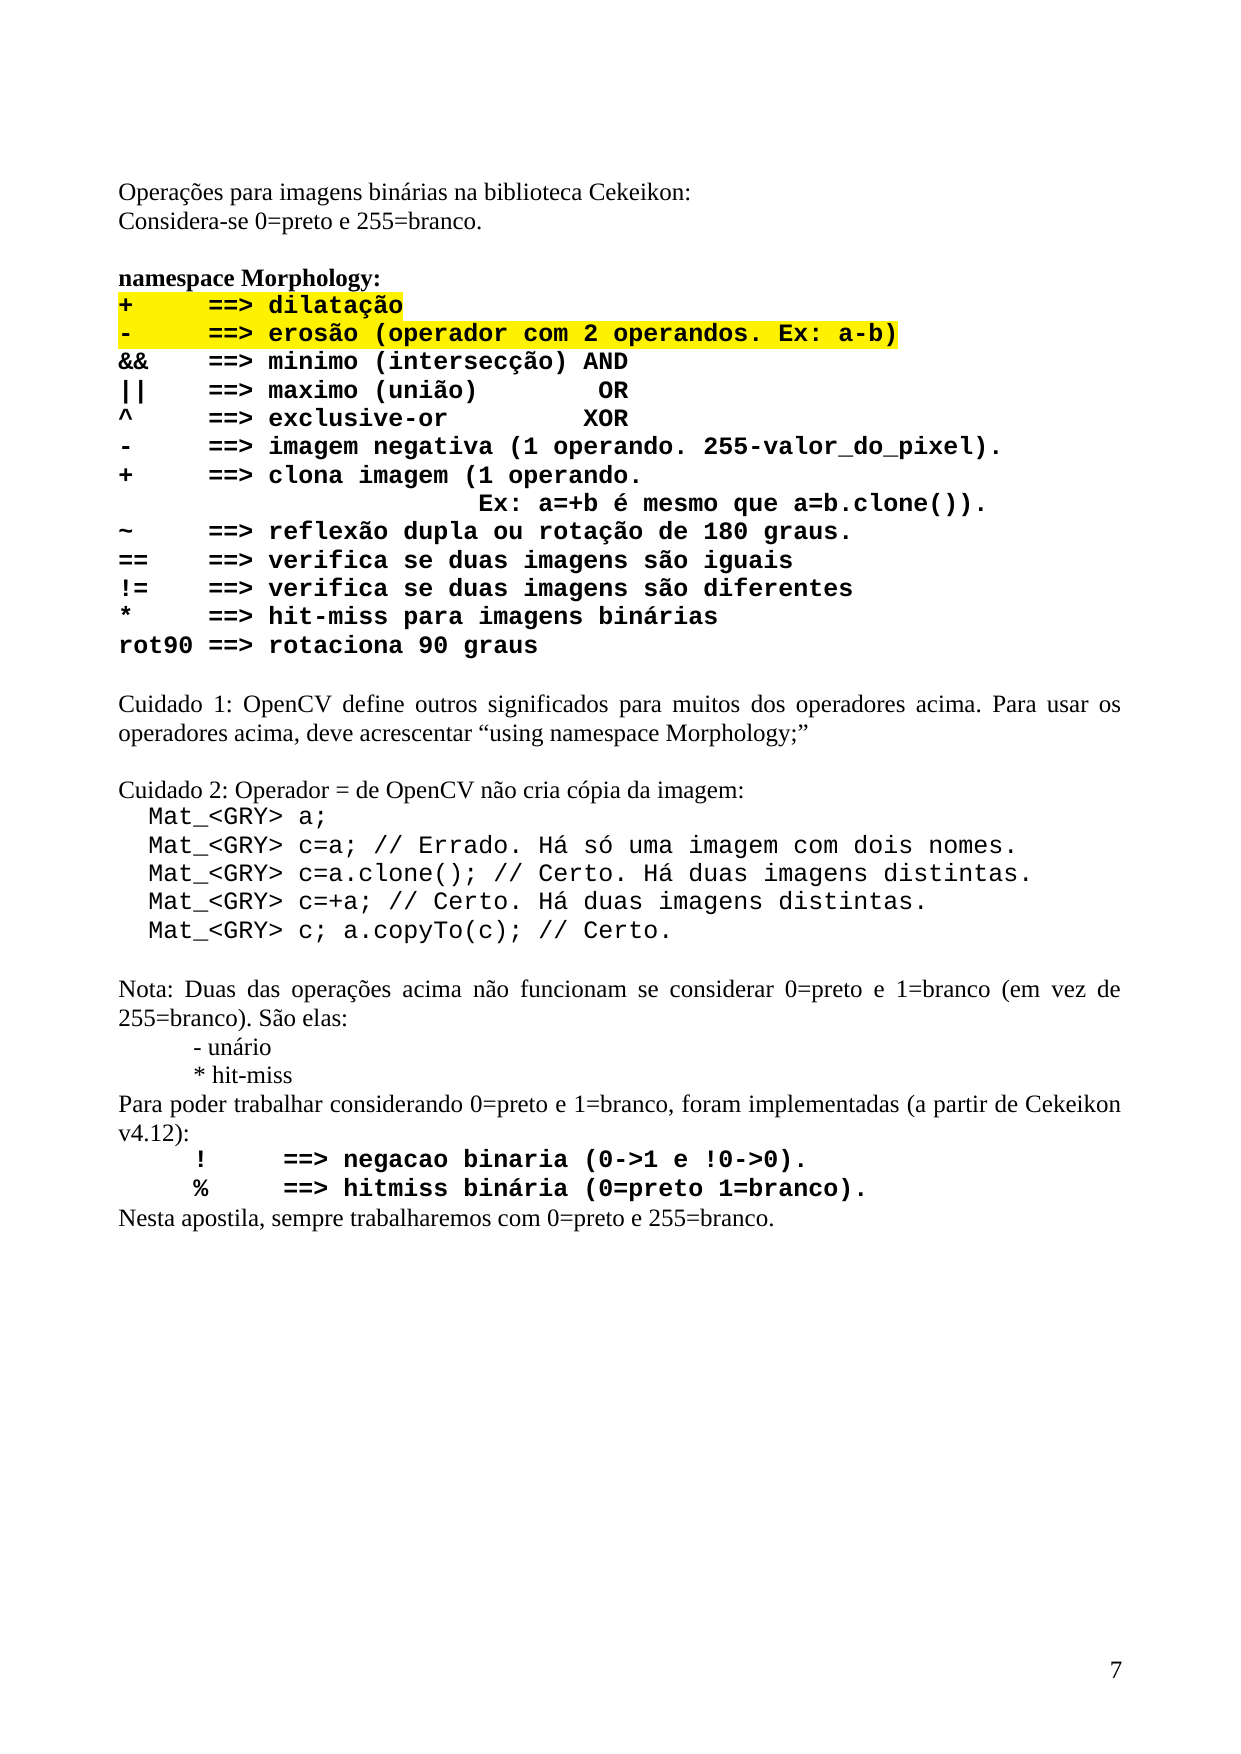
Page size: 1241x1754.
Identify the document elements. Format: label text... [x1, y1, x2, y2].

text + ==> dilatação [118, 292, 1122, 321]
text ! ==> negacao binaria (0->1 e !0->0). [193, 1147, 1122, 1175]
text || ==> maximo (união) OR [118, 377, 1122, 406]
text ^ ==> exclusive-or XOR [118, 406, 1122, 434]
text - ==> erosão (operador com 2 operandos. Ex: a-b) [118, 321, 1122, 349]
text % ==> hitmiss binária (0=preto 1=branco). [193, 1175, 1122, 1203]
text - unário [193, 1032, 1122, 1061]
text namespace Morphology: [118, 263, 1122, 292]
text == ==> verifica se duas imagens são iguais [118, 547, 1122, 576]
text * ==> hit-miss para imagens binárias [118, 604, 1122, 632]
text Para poder trabalhar considerando 0=preto e 1=branco, foram implementadas (a partir de Cekeikon v4.12): [118, 1089, 1122, 1147]
text Nota: Duas das operações acima não funcionam se considerar 0=preto e 1=branco (em vez de 255=branco). São elas: [118, 974, 1122, 1032]
text && ==> minimo (intersecção) AND [118, 349, 1122, 377]
text != ==> verifica se duas imagens são diferentes [118, 576, 1122, 604]
text Cuidado 2: Operador = de OpenCV não cria cópia da imagem: [118, 775, 1122, 804]
text Cuidado 1: OpenCV define outros significados para muitos dos operadores acima. Para usar os operadores acima, deve acrescentar “using namespace Morphology;” [118, 689, 1122, 746]
text Mat_<GRY> c; a.copyTo(c); // Certo. [118, 917, 1122, 946]
text Operações para imagens binárias na biblioteca Cekeikon: [118, 177, 1122, 206]
text Ex: a=+b é mesmo que a=b.clone()). [118, 491, 1122, 519]
text Considera-se 0=preto e 255=branco. [118, 206, 1122, 235]
text Mat_<GRY> c=+a; // Certo. Há duas imagens distintas. [118, 889, 1122, 917]
text Mat_<GRY> c=a; // Errado. Há só uma imagem com dois nomes. [118, 832, 1122, 861]
text + ==> clona imagem (1 operando. [118, 462, 1122, 491]
text * hit-miss [193, 1061, 1122, 1089]
text ~ ==> reflexão dupla ou rotação de 180 graus. [118, 519, 1122, 547]
text rot90 ==> rotaciona 90 graus [118, 632, 1122, 661]
text Nesta apostila, sempre trabalharemos com 0=preto e 255=branco. [118, 1203, 1122, 1232]
text - ==> imagem negativa (1 operando. 255-valor_do_pixel). [118, 434, 1122, 462]
text Mat_<GRY> a; [118, 804, 1122, 832]
text Mat_<GRY> c=a.clone(); // Certo. Há duas imagens distintas. [118, 861, 1122, 889]
